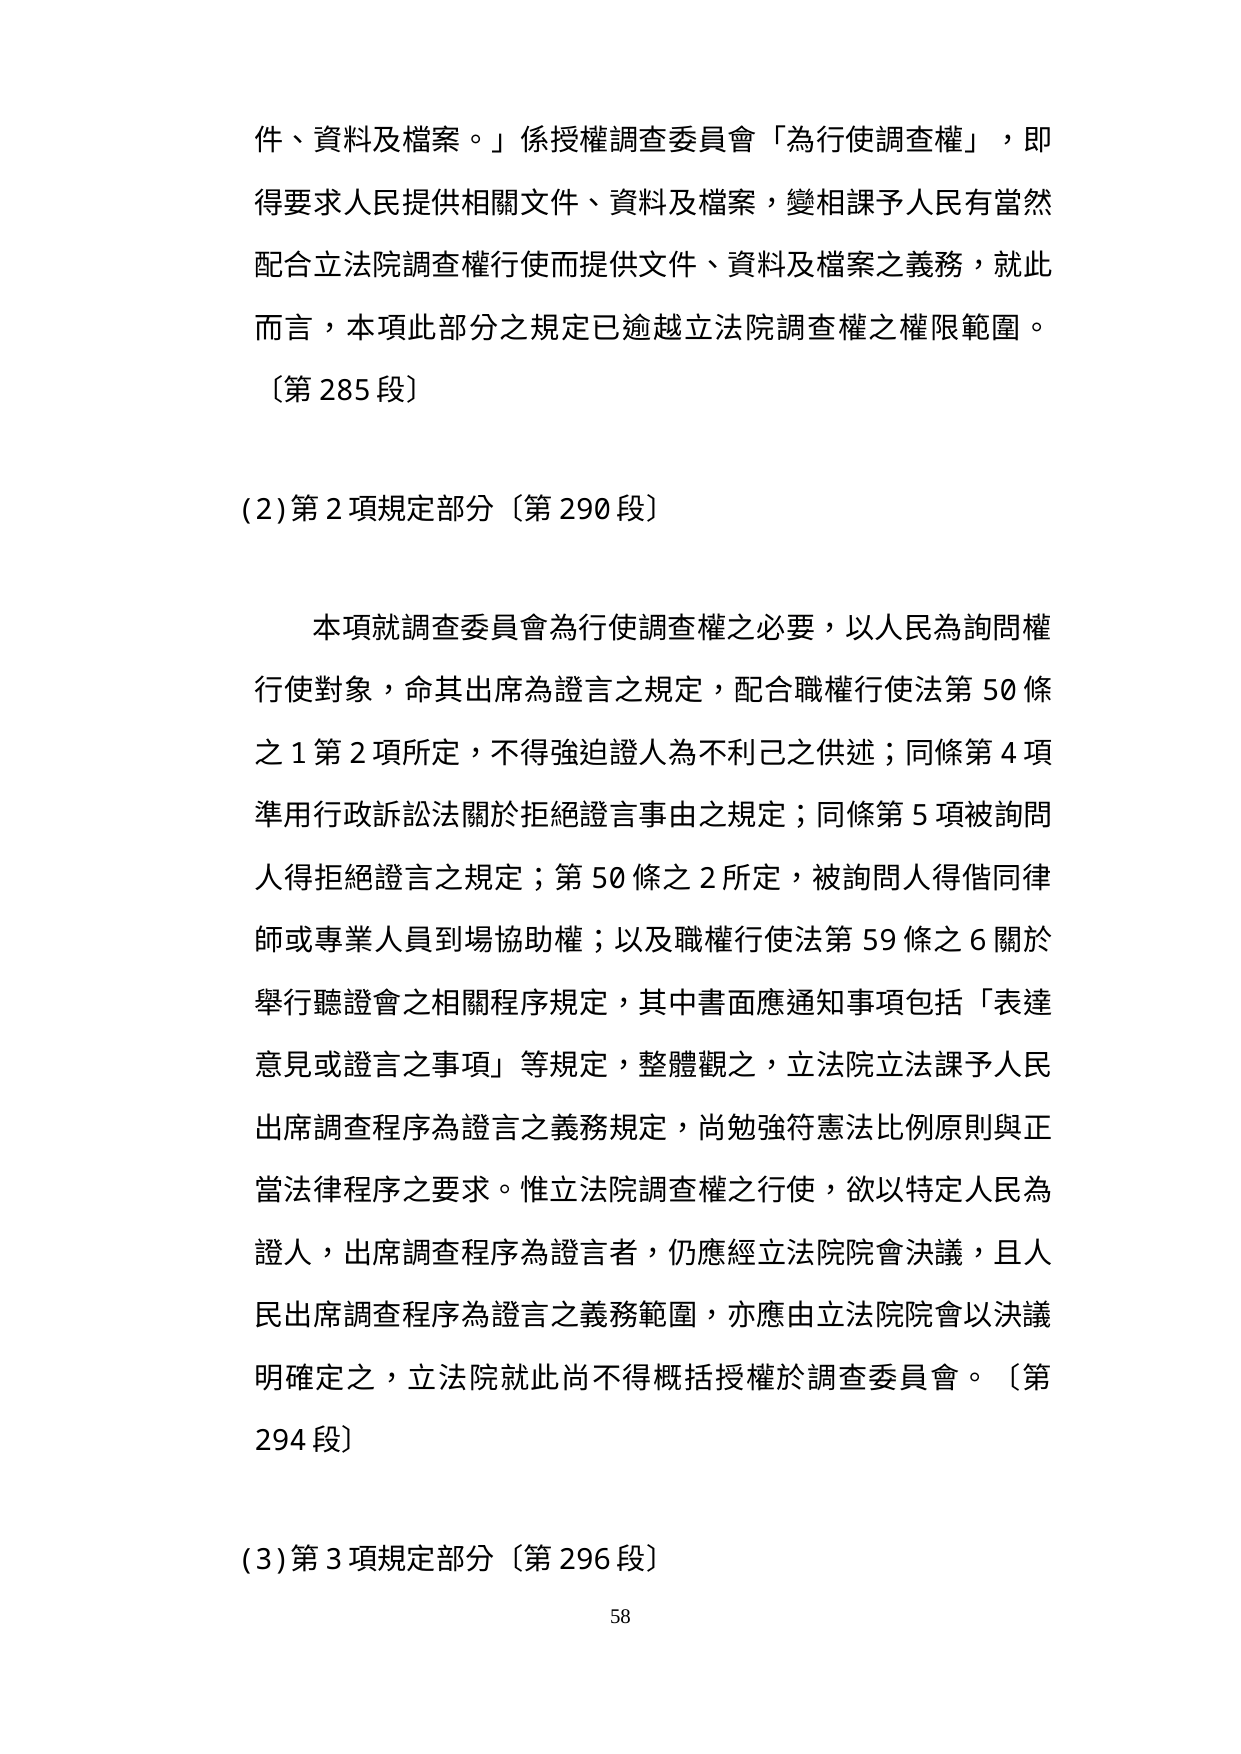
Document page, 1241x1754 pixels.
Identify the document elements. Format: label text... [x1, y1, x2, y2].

text 本項就調查委員會為行使調查權之必要，以人民為詢問權行使對象，命其出席為證言之規定，配合職權行使法第50條之1第2項所定，不得強迫證人為不利己之供述；同條第4項準用行政訴訟法關於拒絕證言事由之規定；同條第5項被詢問人得拒絕證言之規定；第50條之2所定，被詢問人得偕同律師或專業人員到場協助權；以及職權行使法第59條之6關於舉行聽證會之相關程序規定，其中書面應通知事項包括「表達意見或證言之事項」等規定，整體觀之，立法院立法課予人民出席調查程序為證言之義務規定，尚勉強符憲法比例原則與正當法律程序之要求。惟立法院調查權之行使，欲以特定人民為證人，出席調查程序為證言者，仍應經立法院院會決議，且人民出席調查程序為證言之義務範圍，亦應由立法院院會以決議明確定之，立法院就此尚不得概括授權於調查委員會。〔第294段〕 [254, 584, 1053, 1459]
text 件、資料及檔案。」係授權調查委員會「為行使調查權」，即得要求人民提供相關文件、資料及檔案，變相課予人民有當然配合立法院調查權行使而提供文件、資料及檔案之義務，就此而言，本項此部分之規定已逾越立法院調查權之權限範圍。〔第285段〕 [254, 96, 1053, 409]
text (3)第3項規定部分〔第296段〕 [237, 1515, 1053, 1577]
text (2)第2項規定部分〔第290段〕 [237, 465, 1053, 527]
